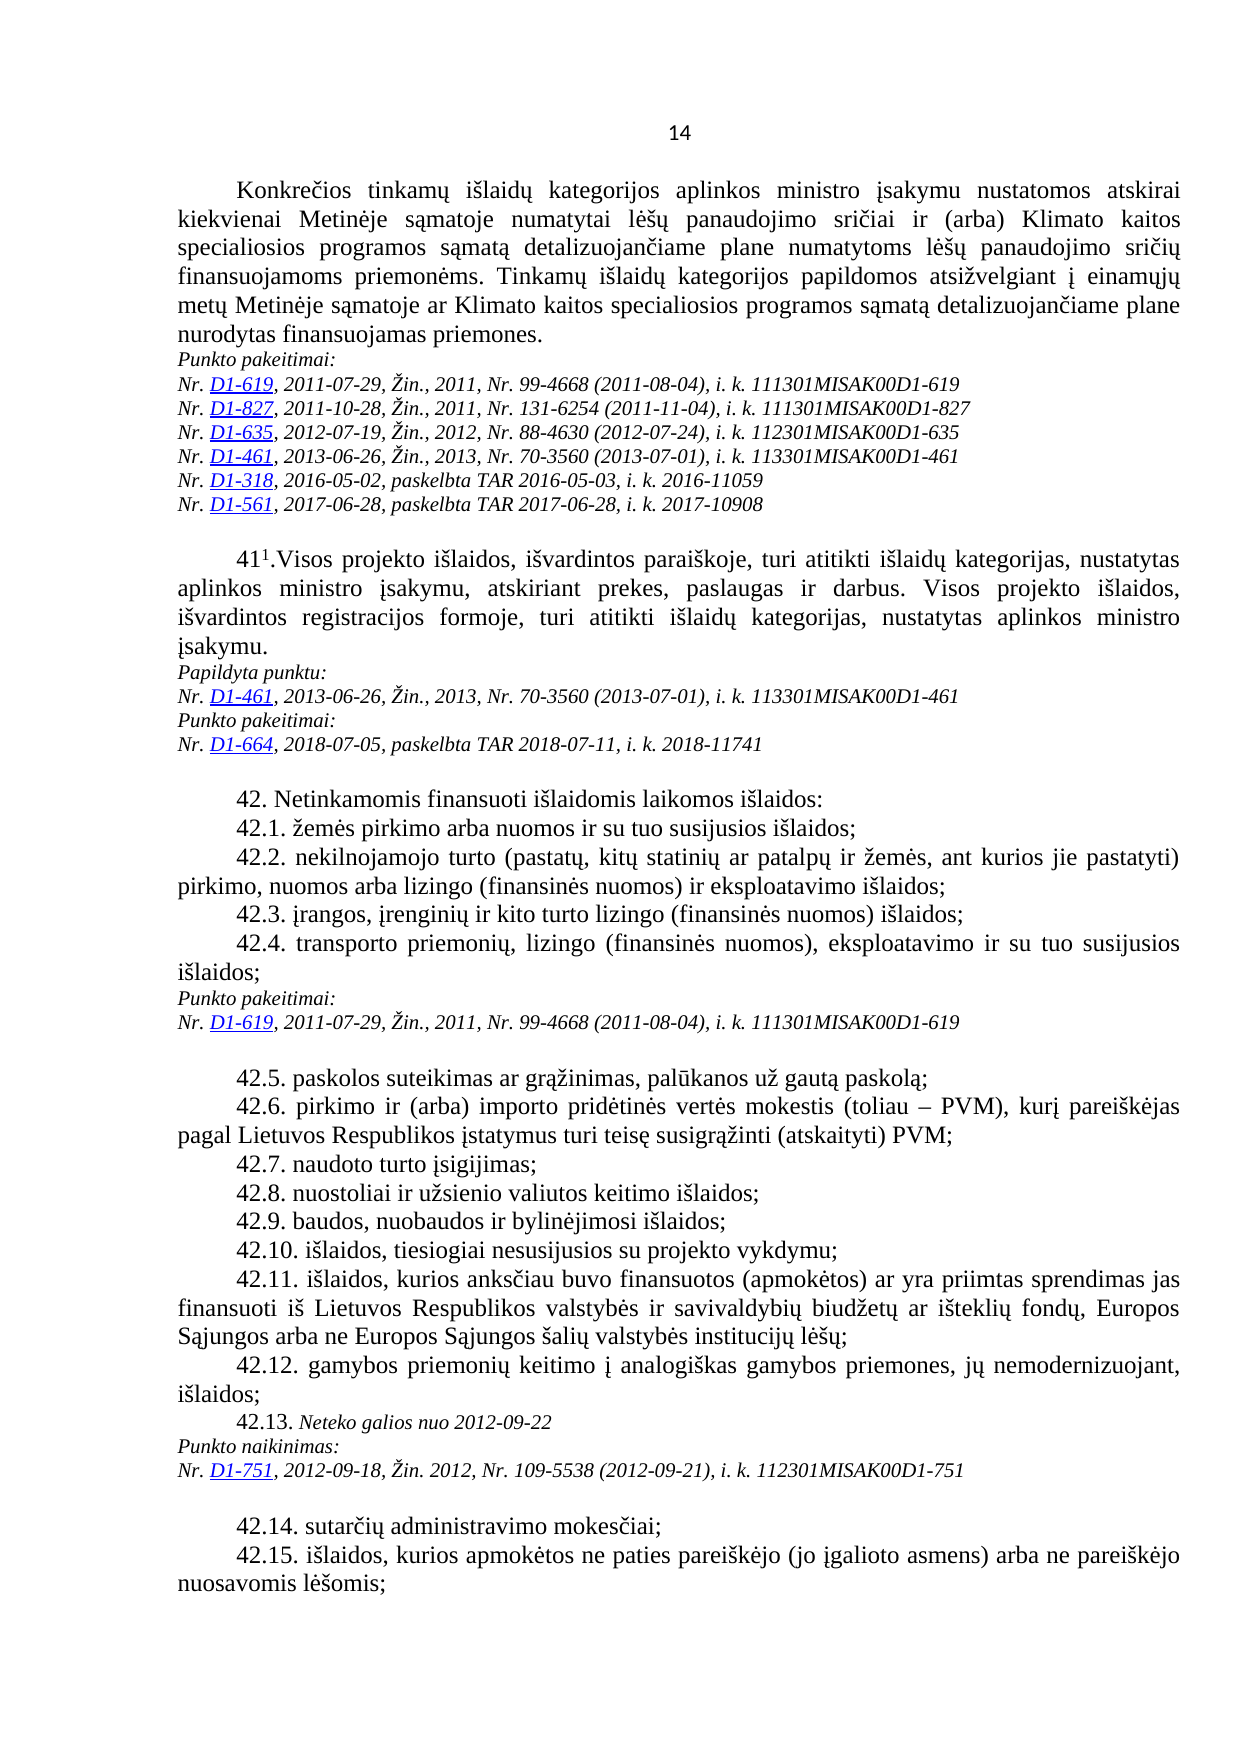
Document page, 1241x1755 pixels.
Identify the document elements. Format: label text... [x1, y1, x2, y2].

text 42.7. naudoto turto įsigijimas; [177, 1149, 1181, 1178]
text Nr. D1-461, 2013-06-26, Žin., 2013, Nr. 70-3560 (2013-07-01), i. k. 113301MISAK00D1-461 [177, 684, 1181, 708]
text Nr. D1-318, 2016-05-02, paskelbta TAR 2016-05-03, i. k. 2016-11059 [177, 468, 1181, 492]
text Punkto pakeitimai: [177, 986, 1181, 1010]
text Nr. D1-619, 2011-07-29, Žin., 2011, Nr. 99-4668 (2011-08-04), i. k. 111301MISAK00D1-619 [177, 371, 1181, 396]
text Nr. D1-664, 2018-07-05, paskelbta TAR 2018-07-11, i. k. 2018-11741 [177, 732, 1181, 756]
text 42. Netinkamomis finansuoti išlaidomis laikomos išlaidos: [177, 784, 1181, 813]
text Nr. D1-461, 2013-06-26, Žin., 2013, Nr. 70-3560 (2013-07-01), i. k. 113301MISAK00D1-461 [177, 444, 1181, 468]
text Konkrečios tinkamų išlaidų kategorijos aplinkos ministro įsakymu nustatomos atskirai kiekvienai Metinėje sąmatoje numatytai lėšų panaudojimo sričiai ir (arba) Klimato kaitos specialiosios programos sąmatą detalizuojančiame plane numatytoms lėšų panaudojimo sričių finansuojamoms priemonėms. Tinkamų išlaidų kategorijos papildomos atsižvelgiant į einamųjų metų Metinėje sąmatoje ar Klimato kaitos specialiosios programos sąmatą detalizuojančiame plane nurodytas finansuojamas priemones. [177, 175, 1181, 347]
text 42.5. paskolos suteikimas ar grąžinimas, palūkanos už gautą paskolą; [177, 1063, 1181, 1091]
text 42.8. nuostoliai ir užsienio valiutos keitimo išlaidos; [177, 1178, 1181, 1206]
text Nr. D1-827, 2011-10-28, Žin., 2011, Nr. 131-6254 (2011-11-04), i. k. 111301MISAK00D1-827 [177, 396, 1181, 419]
text Nr. D1-635, 2012-07-19, Žin., 2012, Nr. 88-4630 (2012-07-24), i. k. 112301MISAK00D1-635 [177, 419, 1181, 444]
text Papildyta punktu: [177, 659, 1181, 684]
text 411.Visos projekto išlaidos, išvardintos paraiškoje, turi atitikti išlaidų kategorijas, nustatytas aplinkos ministro įsakymu, atskiriant prekes, paslaugas ir darbus. Visos projekto išlaidos, išvardintos registracijos formoje, turi atitikti išlaidų kategorijas, nustatytas aplinkos ministro įsakymu. [177, 544, 1181, 659]
text Punkto naikinimas: [177, 1434, 1181, 1458]
text 42.14. sutarčių administravimo mokesčiai; [177, 1511, 1181, 1540]
text 42.4. transporto priemonių, lizingo (finansinės nuomos), eksploatavimo ir su tuo susijusios išlaidos; [177, 928, 1181, 986]
text 42.13. Neteko galios nuo 2012-09-22 [177, 1408, 1181, 1434]
text Nr. D1-561, 2017-06-28, paskelbta TAR 2017-06-28, i. k. 2017-10908 [177, 492, 1181, 516]
text Punkto pakeitimai: [177, 347, 1181, 371]
text 42.12. gamybos priemonių keitimo į analogiškas gamybos priemones, jų nemodernizuojant, išlaidos; [177, 1350, 1181, 1408]
text 42.11. išlaidos, kurios anksčiau buvo finansuotos (apmokėtos) ar yra priimtas sprendimas jas finansuoti iš Lietuvos Respublikos valstybės ir savivaldybių biudžetų ar išteklių fondų, Europos Sąjungos arba ne Europos Sąjungos šalių valstybės institucijų lėšų; [177, 1264, 1181, 1350]
text 42.3. įrangos, įrenginių ir kito turto lizingo (finansinės nuomos) išlaidos; [177, 899, 1181, 928]
text Punkto pakeitimai: [177, 708, 1181, 732]
text 42.9. baudos, nuobaudos ir bylinėjimosi išlaidos; [177, 1206, 1181, 1235]
text 42.1. žemės pirkimo arba nuomos ir su tuo susijusios išlaidos; [177, 813, 1181, 842]
text 42.15. išlaidos, kurios apmokėtos ne paties pareiškėjo (jo įgalioto asmens) arba ne pareiškėjo nuosavomis lėšomis; [177, 1540, 1181, 1597]
text 42.2. nekilnojamojo turto (pastatų, kitų statinių ar patalpų ir žemės, ant kurios jie pastatyti) pirkimo, nuomos arba lizingo (finansinės nuomos) ir eksploatavimo išlaidos; [177, 842, 1181, 899]
text 42.6. pirkimo ir (arba) importo pridėtinės vertės mokestis (toliau – PVM), kurį pareiškėjas pagal Lietuvos Respublikos įstatymus turi teisę susigrąžinti (atskaityti) PVM; [177, 1091, 1181, 1149]
text 42.10. išlaidos, tiesiogiai nesusijusios su projekto vykdymu; [177, 1235, 1181, 1264]
text Nr. D1-751, 2012-09-18, Žin. 2012, Nr. 109-5538 (2012-09-21), i. k. 112301MISAK00D1-751 [177, 1458, 1181, 1482]
text Nr. D1-619, 2011-07-29, Žin., 2011, Nr. 99-4668 (2011-08-04), i. k. 111301MISAK00D1-619 [177, 1010, 1181, 1034]
